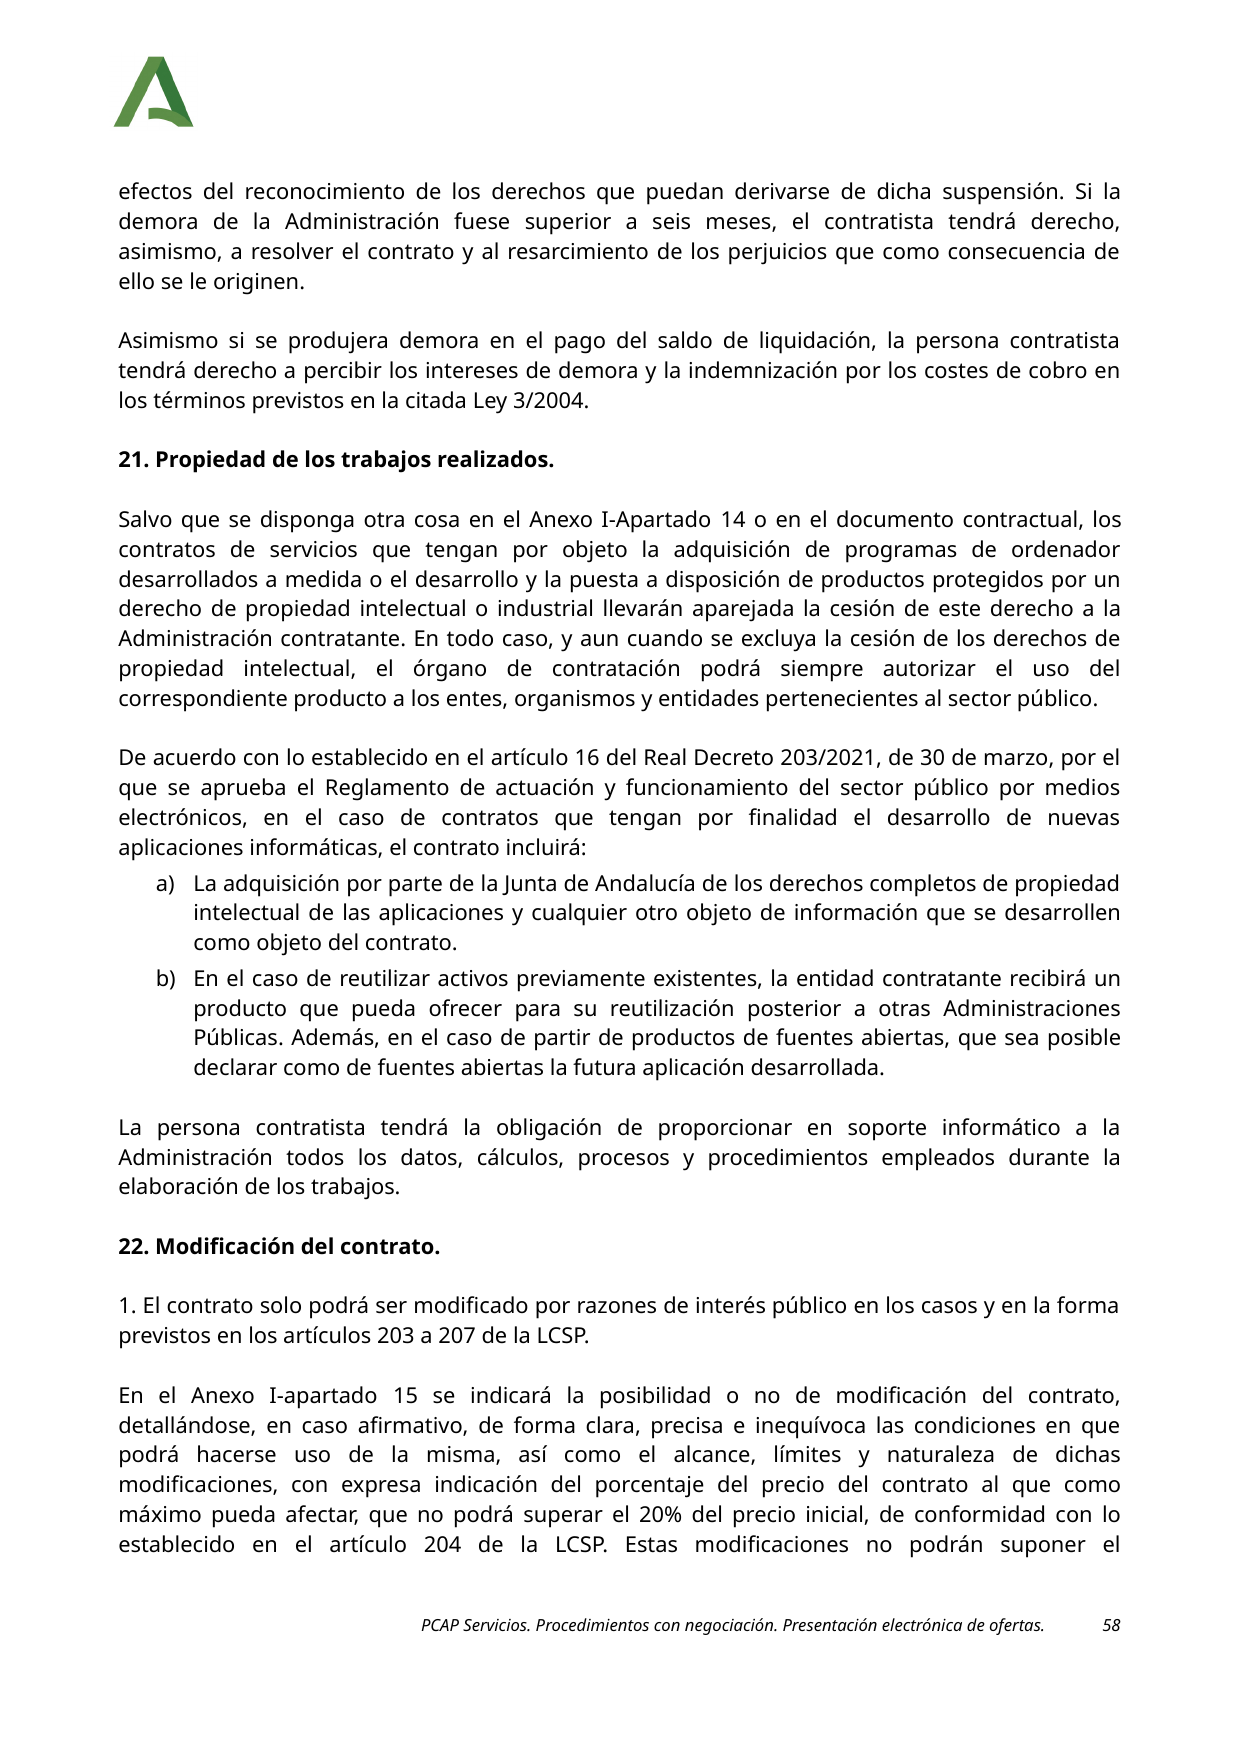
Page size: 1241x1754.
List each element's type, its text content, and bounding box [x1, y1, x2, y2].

subtitle 22. Modificación del contrato. [118, 1231, 1122, 1261]
picture [109, 52, 198, 131]
subtitle 21. Propiedad de los trabajos realizados. [118, 444, 1122, 474]
list En el caso de reutilizar activos previamente existentes, la entidad contratante recibirá un producto que pueda ofrecer para su reutilización posterior a otras Administraciones Públicas. Además, en el caso de partir de productos de fuentes abiertas, que sea posible declarar como de fuentes abiertas la futura aplicación desarrollada. [156, 963, 1122, 1082]
text En el Anexo I-apartado 15 se indicará la posibilidad o no de modificación del contrato, detallándose, en caso afirmativo, de forma clara, precisa e inequívoca las condiciones en que podrá hacerse uso de la misma, así como el alcance, límites y naturaleza de dichas modificaciones, con expresa indicación del porcentaje del precio del contrato al que como máximo pueda afectar, que no podrá superar el 20% del precio inicial, de conformidad con lo establecido en el artículo 204 de la LCSP. Estas modificaciones no podrán suponer el [118, 1380, 1122, 1559]
text La persona contratista tendrá la obligación de proporcionar en soporte informático a la Administración todos los datos, cálculos, procesos y procedimientos empleados durante la elaboración de los trabajos. [118, 1112, 1122, 1201]
list La adquisición por parte de la Junta de Andalucía de los derechos completos de propiedad intelectual de las aplicaciones y cualquier otro objeto de información que se desarrollen como objeto del contrato. [156, 867, 1122, 957]
text De acuerdo con lo establecido en el artículo 16 del Real Decreto 203/2021, de 30 de marzo, por el que se aprueba el Reglamento de actuación y funcionamiento del sector público por medios electrónicos, en el caso de contratos que tengan por finalidad el desarrollo de nuevas aplicaciones informáticas, el contrato incluirá: [118, 742, 1122, 862]
text efectos del reconocimiento de los derechos que puedan derivarse de dicha suspensión. Si la demora de la Administración fuese superior a seis meses, el contratista tendrá derecho, asimismo, a resolver el contrato y al resarcimiento de los perjuicios que como consecuencia de ello se le originen. [118, 176, 1122, 296]
text Salvo que se disponga otra cosa en el Anexo I-Apartado 14 o en el documento contractual, los contratos de servicios que tengan por objeto la adquisición de programas de ordenador desarrollados a medida o el desarrollo y la puesta a disposición de productos protegidos por un derecho de propiedad intelectual o industrial llevarán aparejada la cesión de este derecho a la Administración contratante. En todo caso, y aun cuando se excluya la cesión de los derechos de propiedad intelectual, el órgano de contratación podrá siempre autorizar el uso del correspondiente producto a los entes, organismos y entidades pertenecientes al sector público. [118, 504, 1122, 713]
text Asimismo si se produjera demora en el pago del saldo de liquidación, la persona contratista tendrá derecho a percibir los intereses de demora y la indemnización por los costes de cobro en los términos previstos en la citada Ley 3/2004. [118, 325, 1122, 415]
text 1. El contrato solo podrá ser modificado por razones de interés público en los casos y en la forma previstos en los artículos 203 a 207 de la LCSP. [118, 1291, 1122, 1350]
